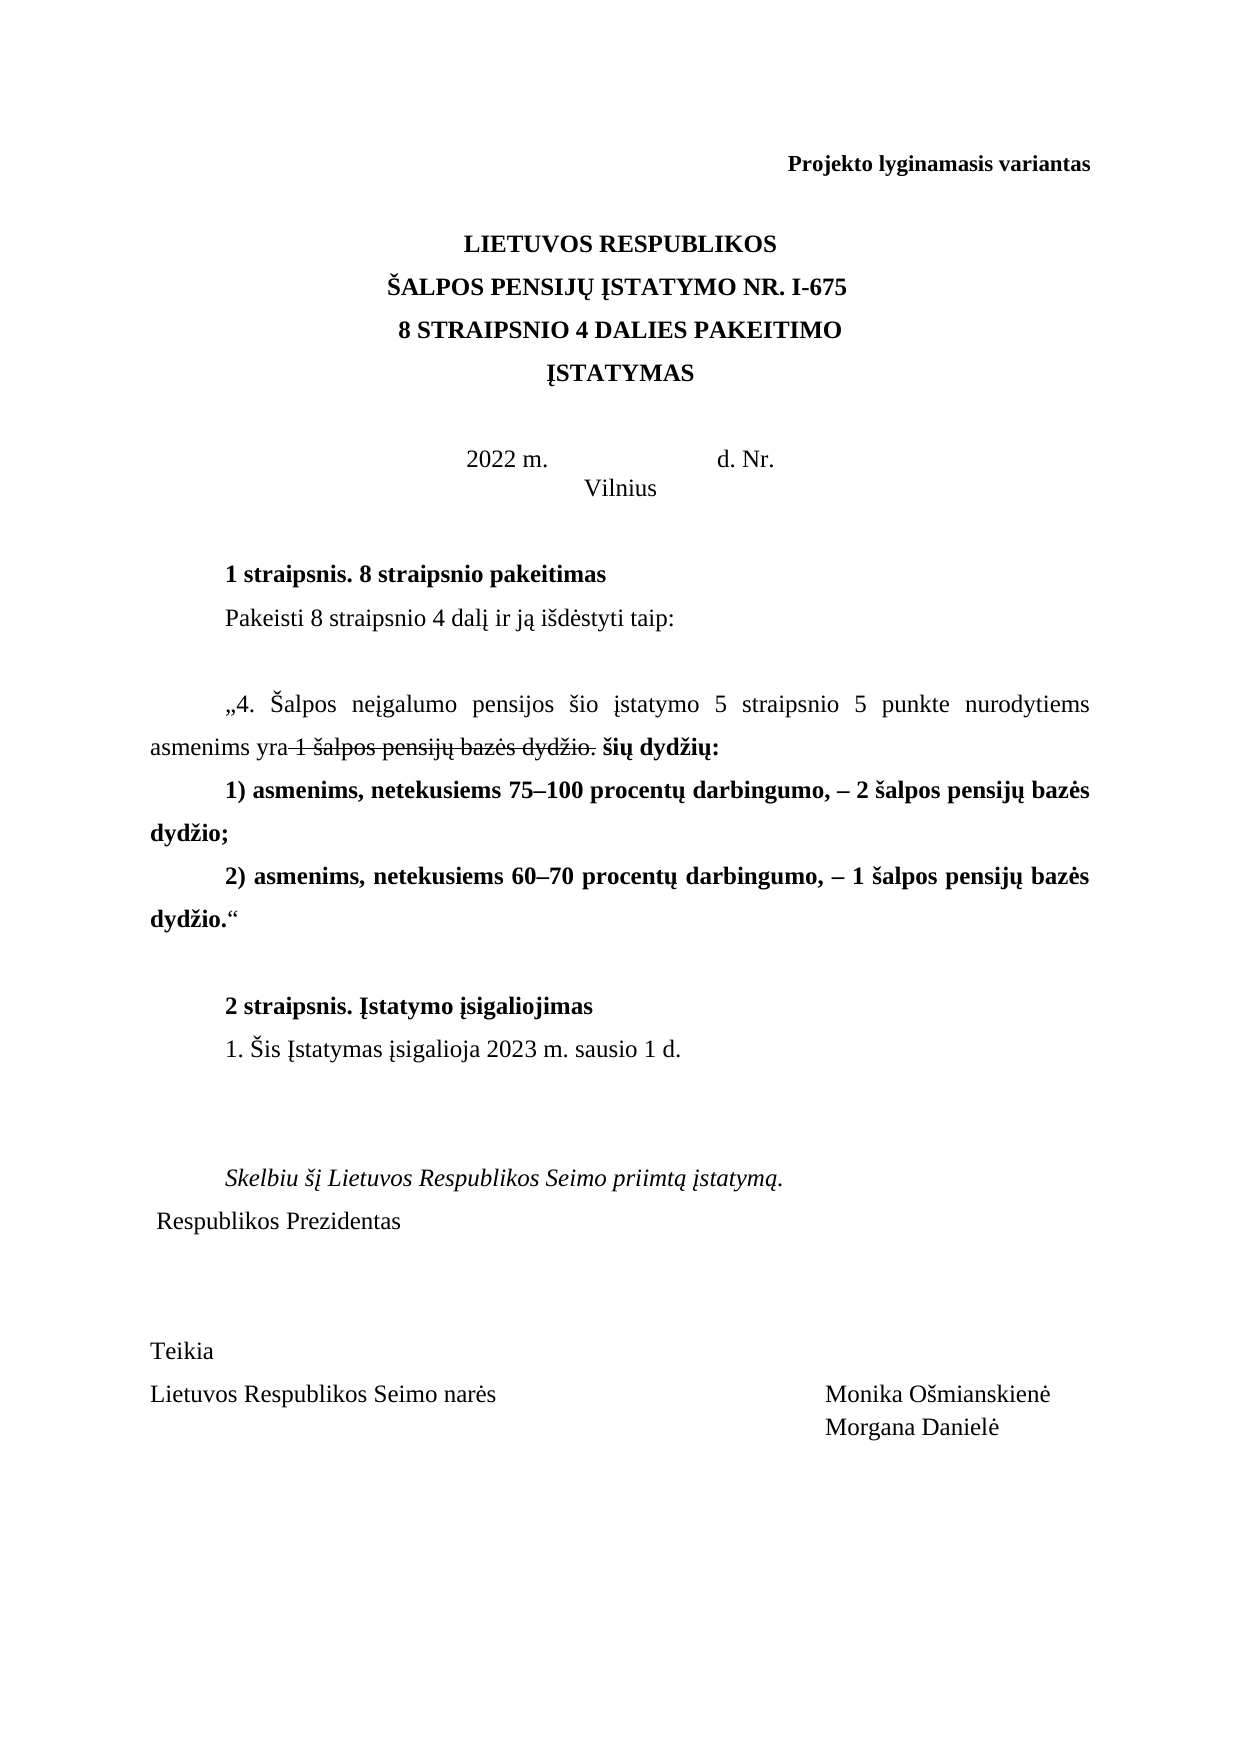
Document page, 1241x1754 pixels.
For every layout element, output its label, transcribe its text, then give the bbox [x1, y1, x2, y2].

text 2022 m. d. Nr. [150, 444, 1091, 473]
text „4. Šalpos neįgalumo pensijos šio įstatymo 5 straipsnio 5 punkte nurodytiems asmenims yra 1 šalpos pensijų bazės dydžio. šių dydžių: [150, 689, 1091, 761]
text 1. Šis Įstatymas įsigalioja 2023 m. sausio 1 d. [150, 1034, 1091, 1063]
text 2 straipsnis. Įstatymo įsigaliojimas [150, 991, 1091, 1019]
text Pakeisti 8 straipsnio 4 dalį ir ją išdėstyti taip: [150, 603, 1091, 631]
text 1) asmenims, netekusiems 75–100 procentų darbingumo, – 2 šalpos pensijų bazės dydžio; [150, 775, 1091, 847]
text 2) asmenims, netekusiems 60–70 procentų darbingumo, – 1 šalpos pensijų bazės dydžio.“ [150, 861, 1091, 933]
text Projekto lyginamasis variantas [150, 150, 1091, 176]
text ĮSTATYMAS [150, 358, 1091, 387]
text Lietuvos Respublikos Seimo narės Monika Ošmianskienė [150, 1379, 1091, 1408]
text 8 STRAIPSNIO 4 DALIES PAKEITIMO [150, 315, 1091, 344]
text LIETUVOS RESPUBLIKOS [150, 229, 1091, 258]
text Teikia [150, 1336, 1091, 1364]
text Morgana Danielė [150, 1412, 1091, 1441]
text ŠALPOS PENSIJŲ ĮSTATYMO NR. I-675 [150, 272, 1091, 301]
text 1 straipsnis. 8 straipsnio pakeitimas [150, 559, 1091, 588]
text Respublikos Prezidentas [150, 1206, 1091, 1235]
text Skelbiu šį Lietuvos Respublikos Seimo priimtą įstatymą. [150, 1163, 1091, 1192]
text Vilnius [150, 473, 1091, 502]
